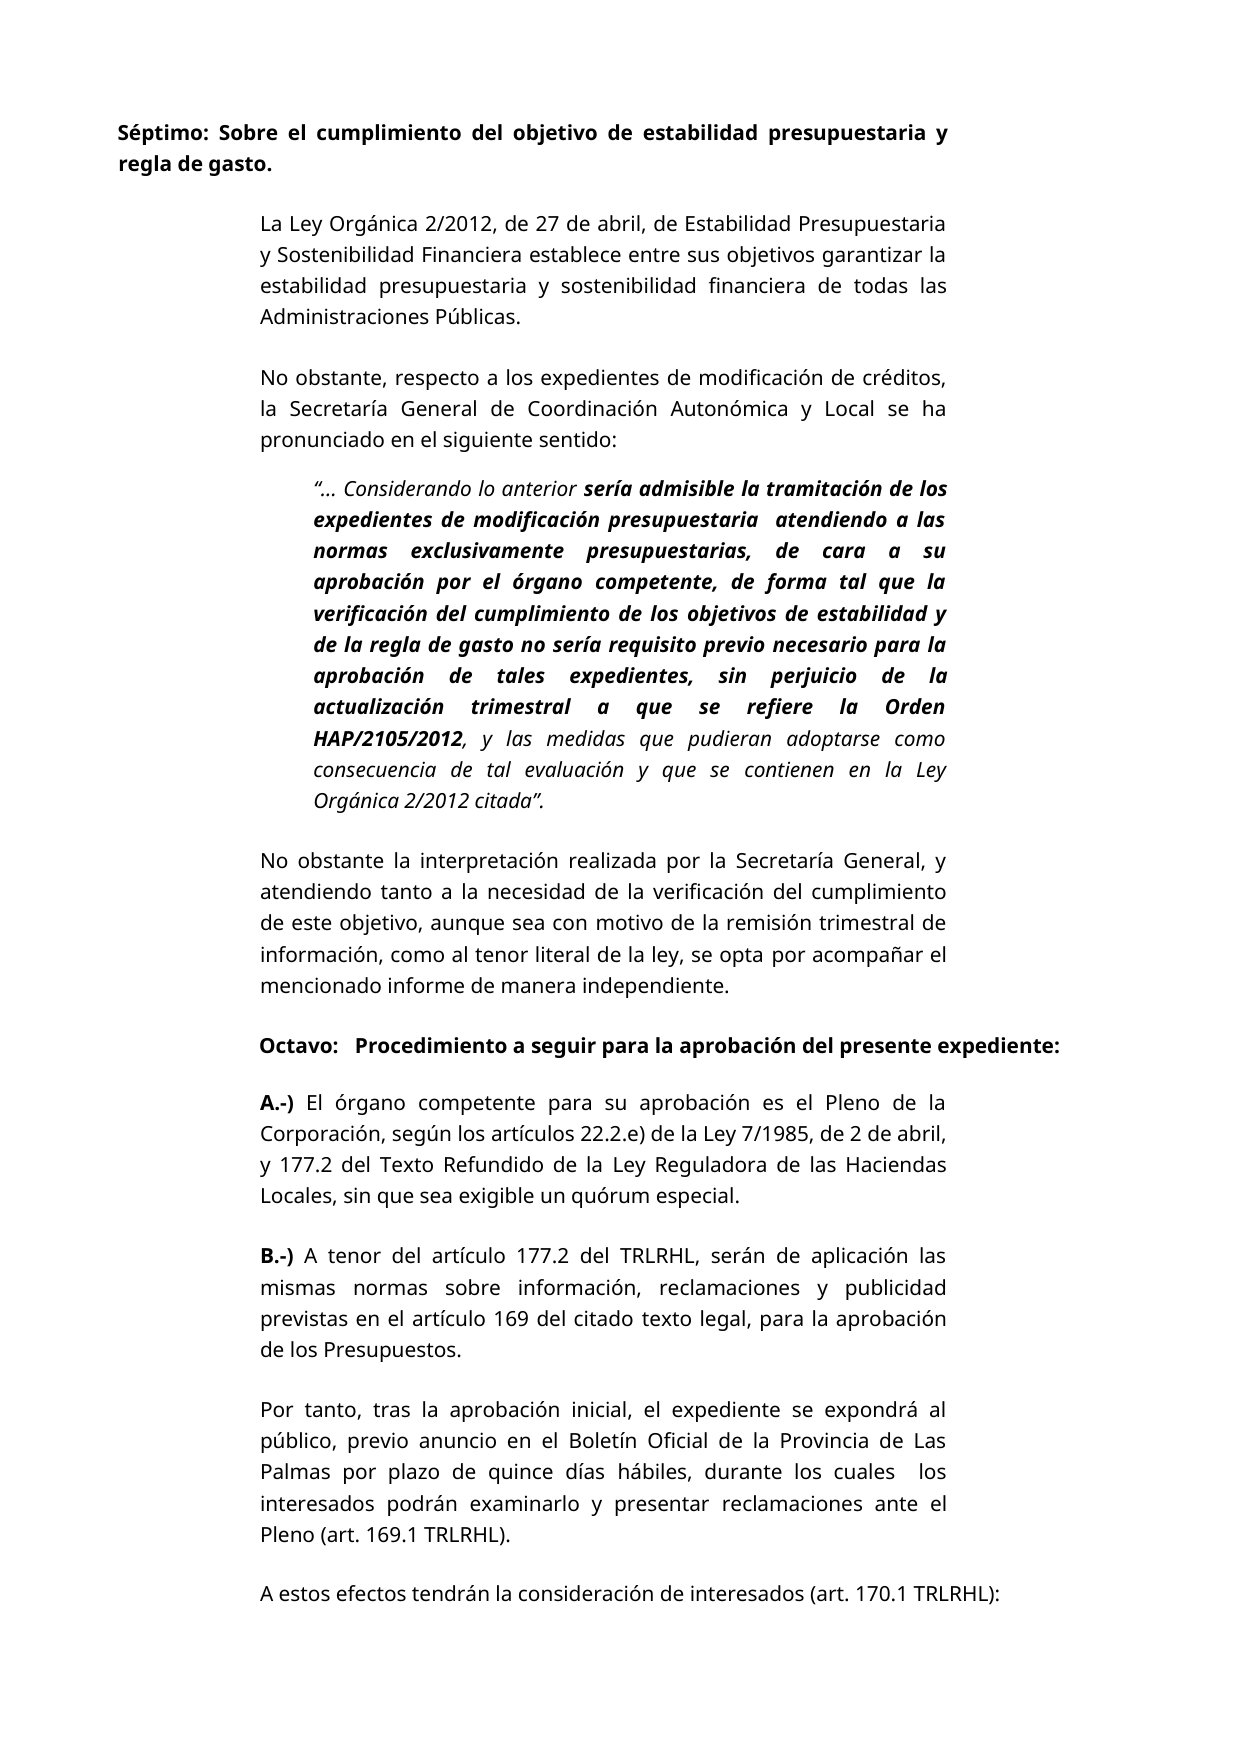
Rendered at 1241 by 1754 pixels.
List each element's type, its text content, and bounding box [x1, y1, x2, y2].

text No obstante, respecto a los expedientes de modificación de créditos, la Secretaría General de Coordinación Autonómica y Local se ha pronunciado en el siguiente sentido: [260, 363, 947, 454]
text Séptimo: Sobre el cumplimiento del objetivo de estabilidad presupuestaria y regla de gasto. [117, 118, 949, 178]
text A estos efectos tendrán la consideración de interesados (art. 170.1 TRLRHL): [260, 1579, 1122, 1608]
text No obstante la interpretación realizada por la Secretaría General, y atendiendo tanto a la necesidad de la verificación del cumplimiento de este objetivo, aunque sea con motivo de la remisión trimestral de información, como al tenor literal de la ley, se opta por acompañar el mencionado informe de manera independiente. [260, 846, 947, 999]
text “… Considerando lo anterior sería admisible la tramitación de los expedientes de modificación presupuestaria atendiendo a las normas exclusivamente presupuestarias, de cara a su aprobación por el órgano competente, de forma tal que la verificación del cumplimiento de los objetivos de estabilidad y de la regla de gasto no sería requisito previo necesario para la aprobación de tales expedientes, sin perjuicio de la actualización trimestral a que se refiere la Orden HAP/2105/2012, y las medidas que pudieran adoptarse como consecuencia de tal evaluación y que se contienen en la Ley Orgánica 2/2012 citada”. [313, 474, 948, 815]
text Por tanto, tras la aprobación inicial, el expediente se expondrá al público, previo anuncio en el Boletín Oficial de la Provincia de Las Palmas por plazo de quince días hábiles, durante los cuales los interesados podrán examinarlo y presentar reclamaciones ante el Pleno (art. 169.1 TRLRHL). [260, 1395, 947, 1548]
text La Ley Orgánica 2/2012, de 27 de abril, de Estabilidad Presupuestaria y Sostenibilidad Financiera establece entre sus objetivos garantizar la estabilidad presupuestaria y sostenibilidad financiera de todas las Administraciones Públicas. [260, 209, 947, 331]
text B.-) A tenor del artículo 177.2 del TRLRHL, serán de aplicación las mismas normas sobre información, reclamaciones y publicidad previstas en el artículo 169 del citado texto legal, para la aprobación de los Presupuestos. [260, 1242, 947, 1364]
text A.-) El órgano competente para su aprobación es el Pleno de la Corporación, según los artículos 22.2.e) de la Ley 7/1985, de 2 de abril, y 177.2 del Texto Refundido de la Ley Reguladora de las Haciendas Locales, sin que sea exigible un quórum especial. [260, 1088, 947, 1210]
text Octavo: Procedimiento a seguir para la aprobación del presente expediente: [259, 1031, 1122, 1059]
